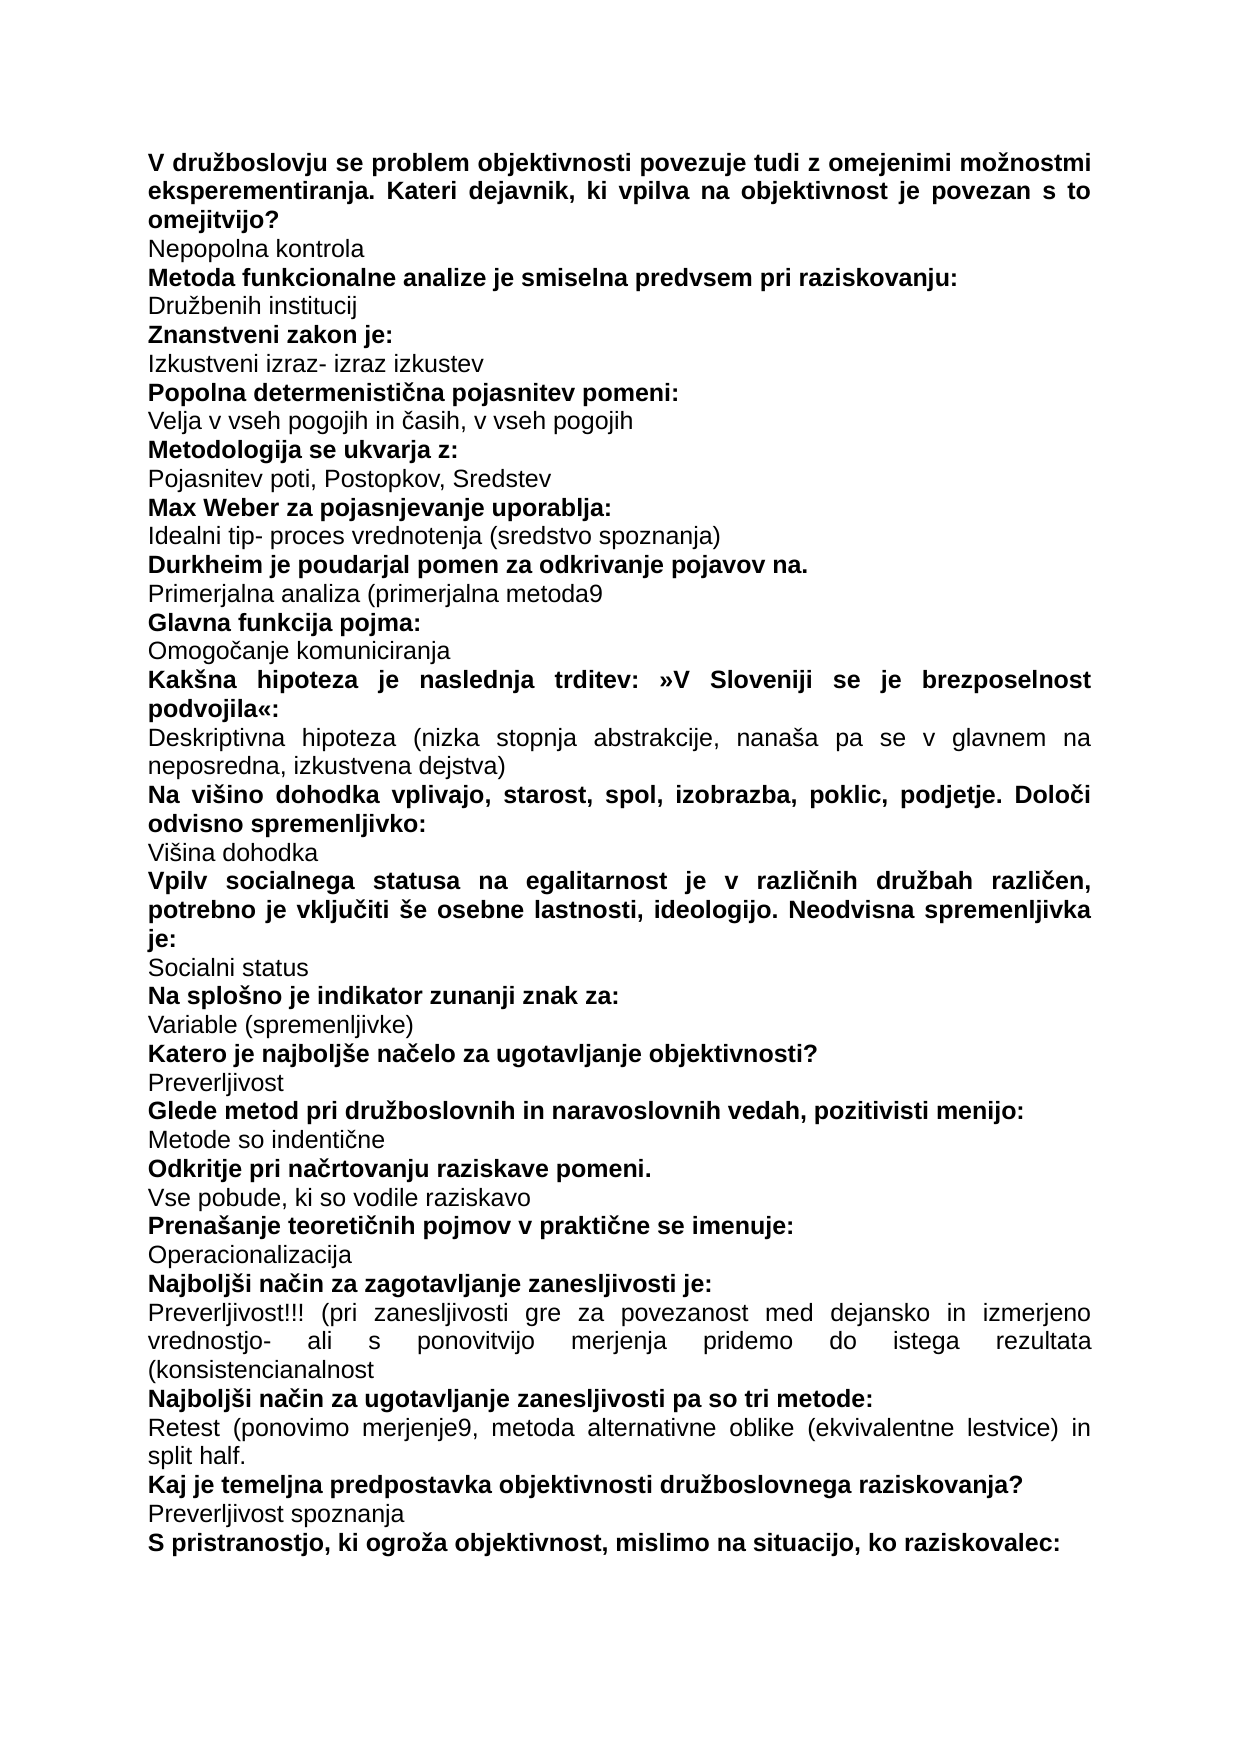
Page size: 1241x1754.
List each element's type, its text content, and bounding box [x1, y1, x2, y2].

text Metode so indentične [148, 1125, 1093, 1154]
text Najboljši način za zagotavljanje zanesljivosti je: [148, 1269, 1093, 1298]
text Idealni tip- proces vrednotenja (sredstvo spoznanja) [148, 521, 1093, 550]
text Pojasnitev poti, Postopkov, Sredstev [148, 464, 1093, 493]
text Glavna funkcija pojma: [148, 608, 1093, 636]
text Glede metod pri družboslovnih in naravoslovnih vedah, pozitivisti menijo: [148, 1096, 1093, 1125]
text Retest (ponovimo merjenje9, metoda alternativne oblike (ekvivalentne lestvice) in split half. [148, 1413, 1093, 1470]
text Na splošno je indikator zunanji znak za: [148, 981, 1093, 1010]
text Najboljši način za ugotavljanje zanesljivosti pa so tri metode: [148, 1384, 1093, 1413]
text Družbenih institucij [148, 291, 1093, 320]
text Popolna determenistična pojasnitev pomeni: [148, 378, 1093, 406]
text Max Weber za pojasnjevanje uporablja: [148, 493, 1093, 521]
text Kakšna hipoteza je naslednja trditev: »V Sloveniji se je brezposelnost podvojila«: [148, 665, 1093, 723]
text Višina dohodka [148, 838, 1093, 866]
text Metoda funkcionalne analize je smiselna predvsem pri raziskovanju: [148, 263, 1093, 291]
text Izkustveni izraz- izraz izkustev [148, 349, 1093, 378]
text Preverljivost spoznanja [148, 1499, 1093, 1528]
text Vse pobude, ki so vodile raziskavo [148, 1183, 1093, 1211]
text Preverljivost!!! (pri zanesljivosti gre za povezanost med dejansko in izmerjeno vrednostjo- ali s ponovitvijo merjenja pridemo do istega rezultata (konsistencianalnost [148, 1298, 1093, 1384]
text Variable (spremenljivke) [148, 1010, 1093, 1039]
text Vpilv socialnega statusa na egalitarnost je v različnih družbah različen, potrebno je vključiti še osebne lastnosti, ideologijo. Neodvisna spremenljivka je: [148, 866, 1093, 953]
text Preverljivost [148, 1068, 1093, 1096]
text V družboslovju se problem objektivnosti povezuje tudi z omejenimi možnostmi eksperementiranja. Kateri dejavnik, ki vpilva na objektivnost je povezan s to omejitvijo? [148, 148, 1093, 234]
text Znanstveni zakon je: [148, 320, 1093, 349]
text Primerjalna analiza (primerjalna metoda9 [148, 579, 1093, 608]
text Nepopolna kontrola [148, 234, 1093, 263]
subtitle Katero je najboljše načelo za ugotavljanje objektivnosti? [148, 1039, 1093, 1068]
subtitle Kaj je temeljna predpostavka objektivnosti družboslovnega raziskovanja? [148, 1470, 1093, 1499]
text Prenašanje teoretičnih pojmov v praktične se imenuje: [148, 1211, 1093, 1240]
text S pristranostjo, ki ogroža objektivnost, mislimo na situacijo, ko raziskovalec: [148, 1528, 1093, 1556]
text Durkheim je poudarjal pomen za odkrivanje pojavov na. [148, 550, 1093, 579]
text Operacionalizacija [148, 1240, 1093, 1269]
text Velja v vseh pogojih in časih, v vseh pogojih [148, 406, 1093, 435]
text Odkritje pri načrtovanju raziskave pomeni. [148, 1154, 1093, 1183]
text Deskriptivna hipoteza (nizka stopnja abstrakcije, nanaša pa se v glavnem na neposredna, izkustvena dejstva) [148, 723, 1093, 780]
text Na višino dohodka vplivajo, starost, spol, izobrazba, poklic, podjetje. Določi odvisno spremenljivko: [148, 780, 1093, 838]
text Socialni status [148, 953, 1093, 981]
text Metodologija se ukvarja z: [148, 435, 1093, 464]
text Omogočanje komuniciranja [148, 636, 1093, 665]
